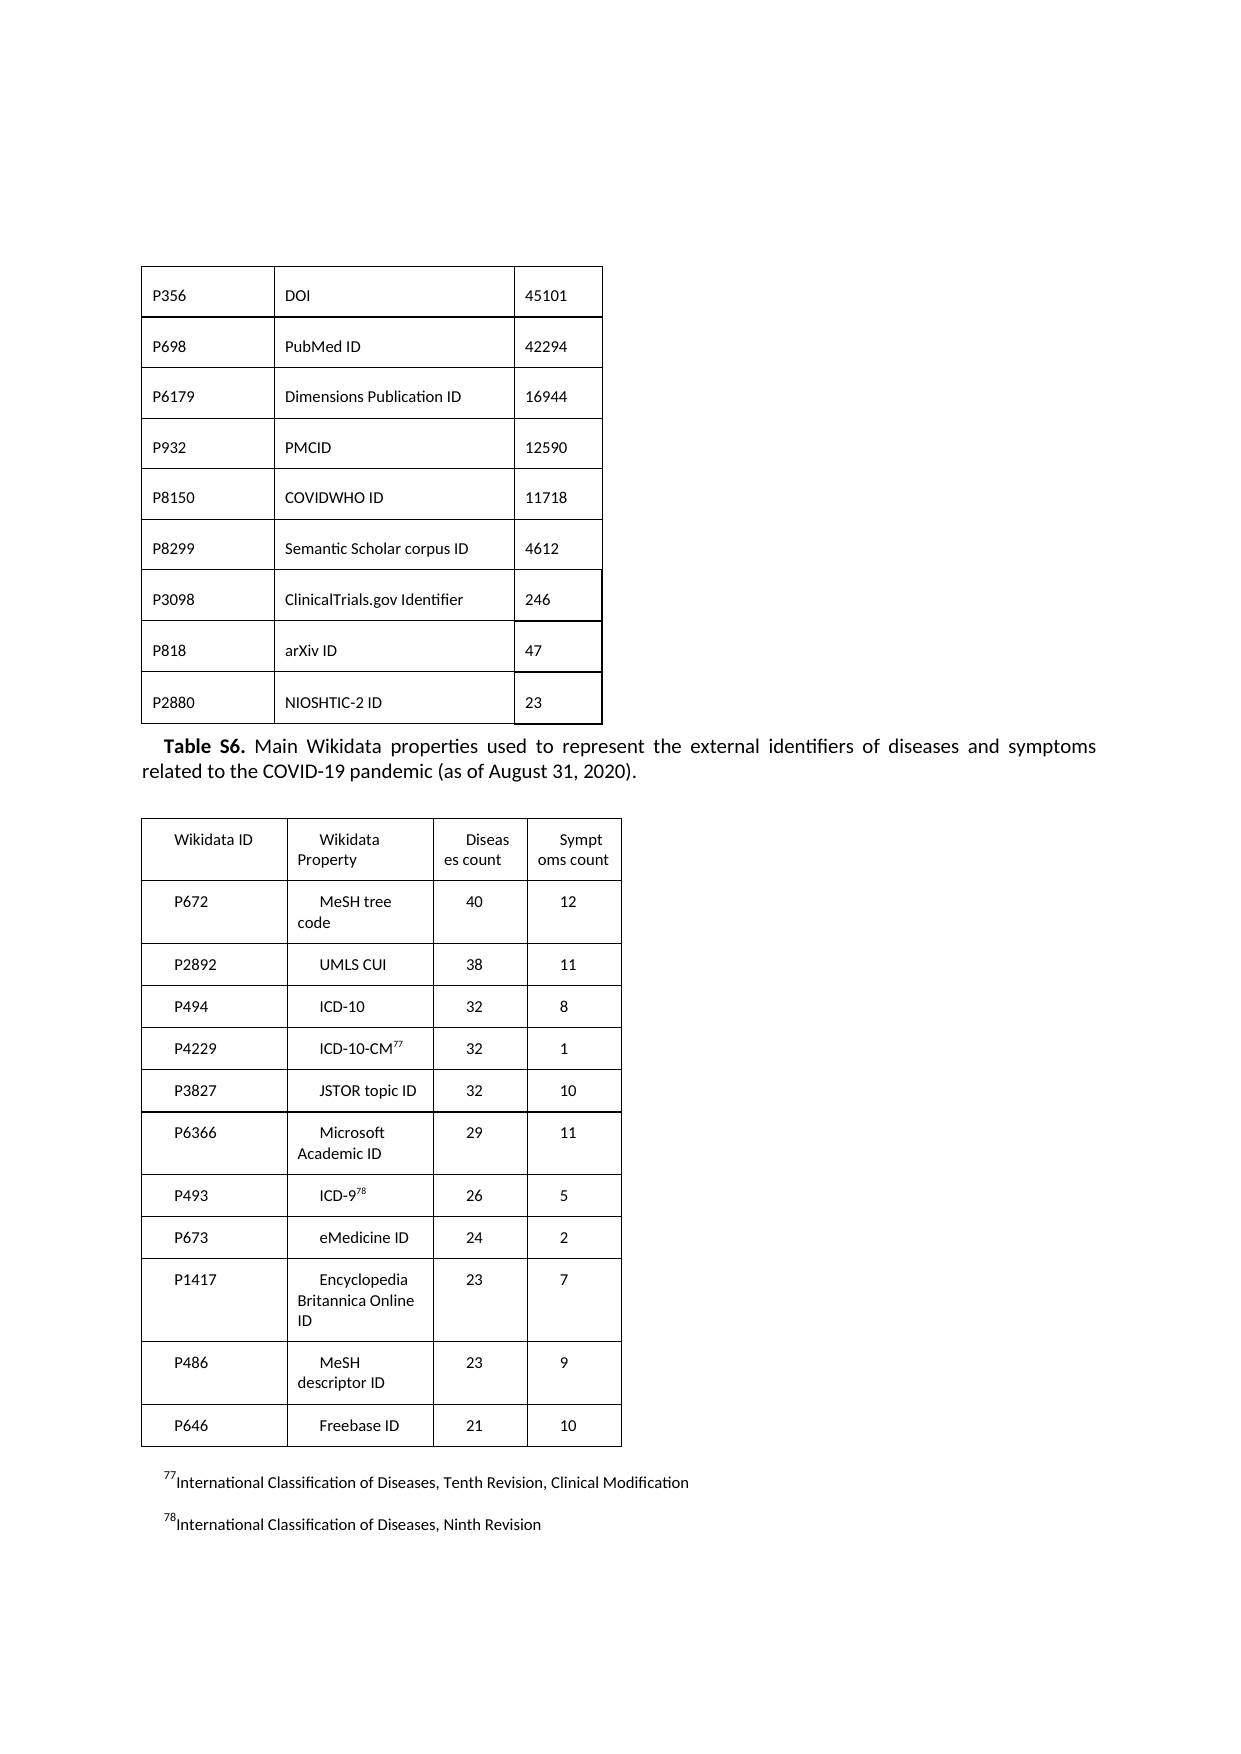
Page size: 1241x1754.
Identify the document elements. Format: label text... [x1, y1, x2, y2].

table_cell UMLS CUI [288, 944, 433, 985]
table_cell 1 [528, 1028, 621, 1069]
table_cell P494 [142, 986, 287, 1027]
table_cell P493 [142, 1175, 287, 1216]
table_cell 29 [434, 1113, 527, 1174]
table_cell P1417 [142, 1259, 287, 1341]
table_cell arXiv ID [275, 621, 514, 671]
table_cell Encyclopedia Britannica Online ID [288, 1259, 433, 1341]
table_cell ICD-9 [288, 1175, 433, 1216]
table_cell P4229 [142, 1028, 287, 1069]
table_cell 7 [528, 1259, 621, 1341]
table_header Wikidata ID [142, 819, 287, 880]
table_cell P486 [142, 1342, 287, 1403]
table_cell P818 [142, 621, 274, 671]
table_cell P2880 [142, 672, 274, 723]
table_cell 11718 [515, 469, 602, 518]
table_cell 21 [434, 1405, 527, 1446]
table_cell COVIDWHO ID [275, 469, 514, 518]
table_cell 23 [515, 673, 601, 723]
table_cell 10 [528, 1070, 621, 1111]
table_header Diseases count [434, 819, 527, 880]
table_cell 32 [434, 1070, 527, 1111]
table_cell 5 [528, 1175, 621, 1216]
table_cell 38 [434, 944, 527, 985]
table_cell Semantic Scholar corpus ID [275, 520, 514, 569]
table_cell 12590 [515, 419, 602, 468]
table_cell 45101 [515, 267, 602, 316]
table_cell 23 [434, 1342, 527, 1403]
table_cell MeSH descriptor ID [288, 1342, 433, 1403]
table_cell 12 [528, 881, 621, 943]
table_cell 9 [528, 1342, 621, 1403]
table_cell P2892 [142, 944, 287, 985]
table_cell 11 [528, 1113, 621, 1174]
table_header Symptoms count [528, 819, 621, 880]
table_cell 16944 [515, 368, 602, 417]
table_cell P698 [142, 318, 274, 367]
table_cell 40 [434, 881, 527, 943]
table_cell Microsoft Academic ID [288, 1113, 433, 1174]
table_cell JSTOR topic ID [288, 1070, 433, 1111]
table_cell P932 [142, 419, 274, 468]
text Table S6. Main Wikidata properties used to represent the external identifiers of diseases and symptoms related to the COVID-19 pandemic (as of August 31, 2020). [142, 733, 1098, 784]
table_cell 10 [528, 1405, 621, 1446]
table_cell ClinicalTrials.gov Identifier [275, 570, 514, 619]
table_cell 246 [515, 570, 601, 619]
table_cell PMCID [275, 419, 514, 468]
table_cell P672 [142, 881, 287, 943]
table_header Wikidata Property [288, 819, 433, 880]
table_cell DOI [275, 267, 514, 316]
table_cell eMedicine ID [288, 1217, 433, 1258]
table_cell 11 [528, 944, 621, 985]
table_cell P8150 [142, 469, 274, 518]
table_cell P646 [142, 1405, 287, 1446]
table_cell P3827 [142, 1070, 287, 1111]
table_cell P3098 [142, 570, 274, 619]
table_cell 2 [528, 1217, 621, 1258]
table_cell Dimensions Publication ID [275, 368, 514, 417]
table_cell P8299 [142, 520, 274, 569]
table_cell MeSH tree code [288, 881, 433, 943]
table_cell 42294 [515, 318, 602, 367]
table_cell P6179 [142, 368, 274, 417]
table_cell 32 [434, 986, 527, 1027]
table_cell ICD-10 [288, 986, 433, 1027]
table_cell Freebase ID [288, 1405, 433, 1446]
table_cell 24 [434, 1217, 527, 1258]
table_cell 26 [434, 1175, 527, 1216]
table_cell PubMed ID [275, 318, 514, 367]
table_cell ICD-10-CM [288, 1028, 433, 1069]
table_cell 23 [434, 1259, 527, 1341]
table_cell 32 [434, 1028, 527, 1069]
table_cell 8 [528, 986, 621, 1027]
table_cell NIOSHTIC-2 ID [275, 672, 514, 723]
table_cell P673 [142, 1217, 287, 1258]
table_cell 47 [515, 622, 601, 671]
table_cell P6366 [142, 1113, 287, 1174]
table_cell P356 [142, 267, 274, 316]
table_cell 4612 [515, 520, 602, 569]
